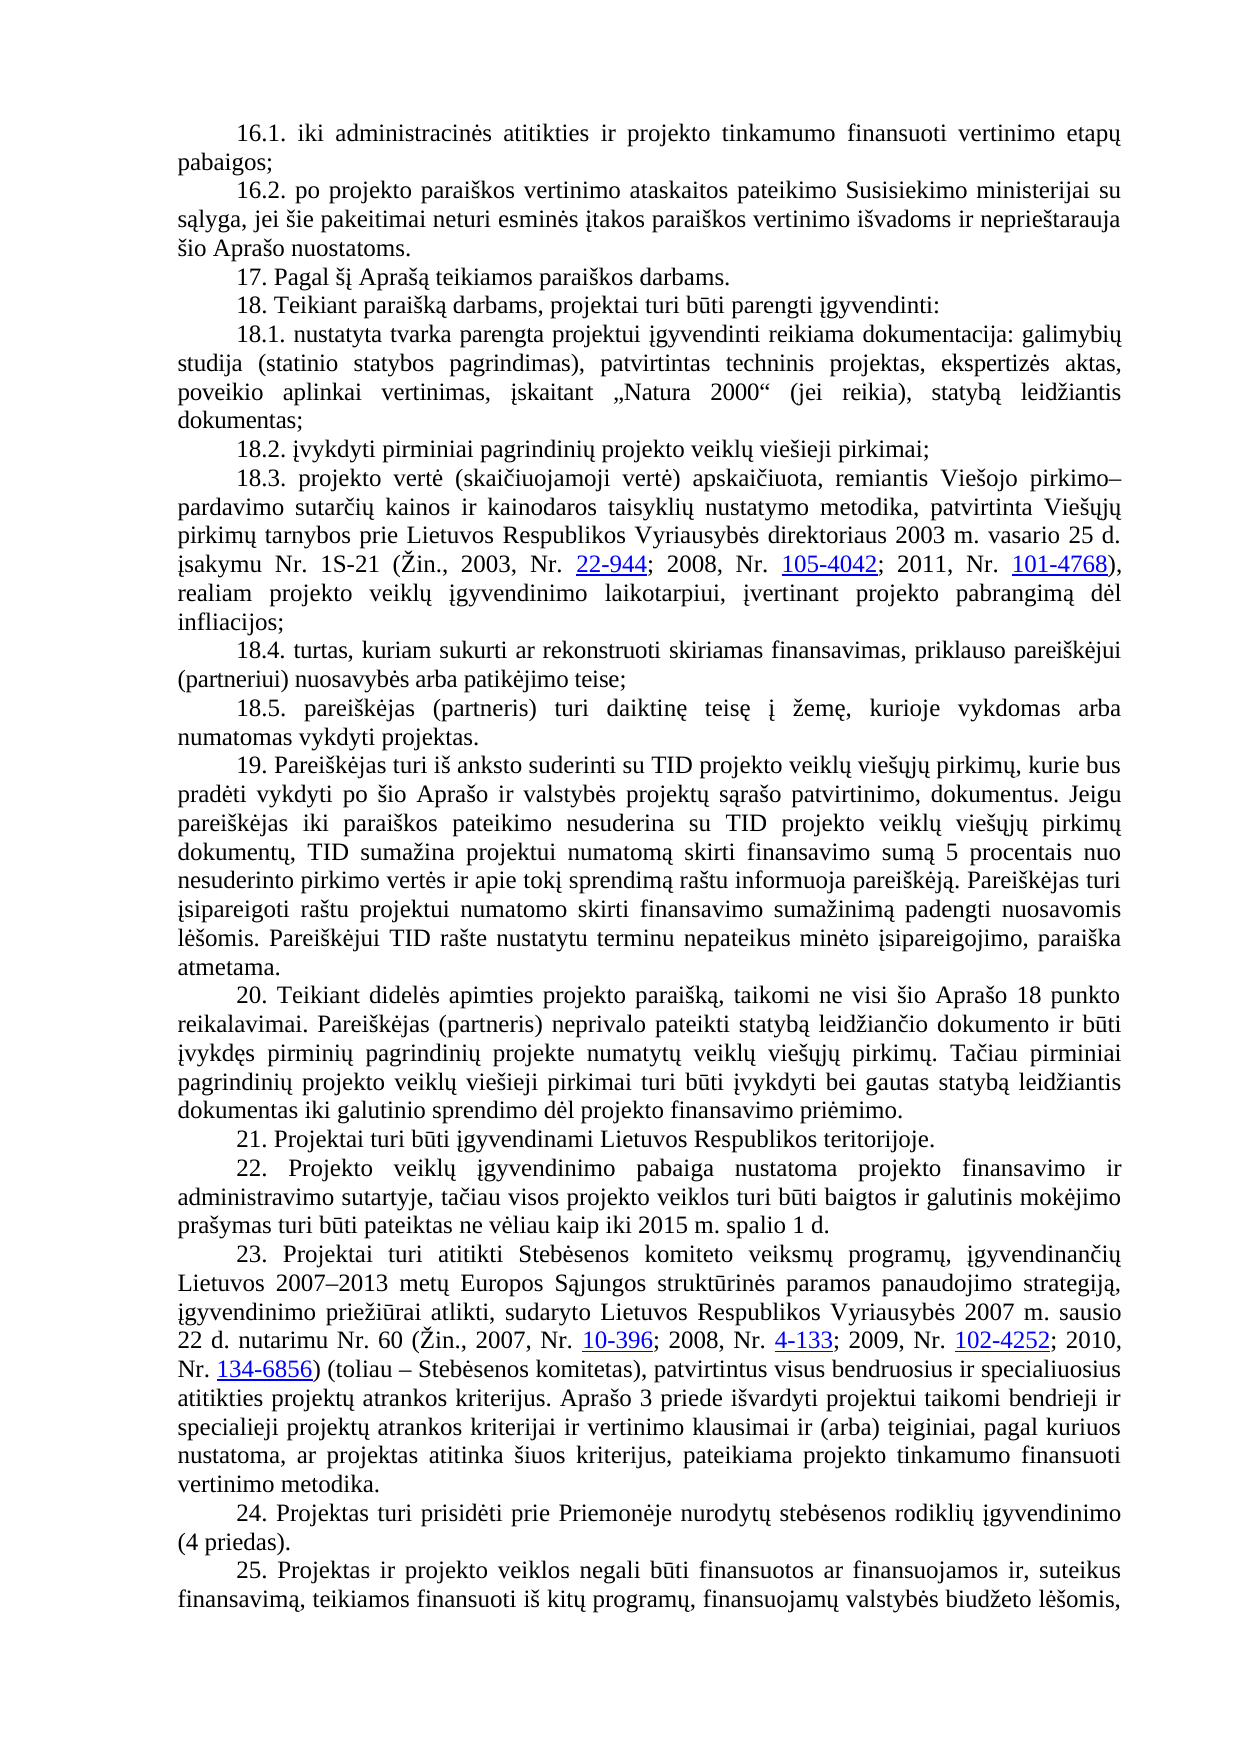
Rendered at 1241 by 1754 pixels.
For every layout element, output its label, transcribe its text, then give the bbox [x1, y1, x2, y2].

text 18.1. nustatyta tvarka parengta projektui įgyvendinti reikiama dokumentacija: galimybių studija (statinio statybos pagrindimas), patvirtintas techninis projektas, ekspertizės aktas, poveikio aplinkai vertinimas, įskaitant „Natura 2000“ (jei reikia), statybą leidžiantis dokumentas; [177, 319, 1122, 434]
text 16.2. po projekto paraiškos vertinimo ataskaitos pateikimo Susisiekimo ministerijai su sąlyga, jei šie pakeitimai neturi esminės įtakos paraiškos vertinimo išvadoms ir neprieštarauja šio Aprašo nuostatoms. [177, 176, 1122, 262]
text 18.4. turtas, kuriam sukurti ar rekonstruoti skiriamas finansavimas, priklauso pareiškėjui (partneriui) nuosavybės arba patikėjimo teise; [177, 636, 1122, 693]
text 18.3. projekto vertė (skaičiuojamoji vertė) apskaičiuota, remiantis Viešojo pirkimo–pardavimo sutarčių kainos ir kainodaros taisyklių nustatymo metodika, patvirtinta Viešųjų pirkimų tarnybos prie Lietuvos Respublikos Vyriausybės direktoriaus 2003 m. vasario 25 d. įsakymu Nr. 1S-21 (Žin., 2003, Nr. 22-944; 2008, Nr. 105-4042; 2011, Nr. 101-4768), realiam projekto veiklų įgyvendinimo laikotarpiui, įvertinant projekto pabrangimą dėl infliacijos; [177, 463, 1122, 636]
text 22. Projekto veiklų įgyvendinimo pabaiga nustatoma projekto finansavimo ir administravimo sutartyje, tačiau visos projekto veiklos turi būti baigtos ir galutinis mokėjimo prašymas turi būti pateiktas ne vėliau kaip iki 2015 m. spalio 1 d. [177, 1153, 1122, 1239]
text 18.5. pareiškėjas (partneris) turi daiktinę teisę į žemę, kurioje vykdomas arba numatomas vykdyti projektas. [177, 693, 1122, 751]
text 23. Projektai turi atitikti Stebėsenos komiteto veiksmų programų, įgyvendinančių Lietuvos 2007–2013 metų Europos Sąjungos struktūrinės paramos panaudojimo strategiją, įgyvendinimo priežiūrai atlikti, sudaryto Lietuvos Respublikos Vyriausybės 2007 m. sausio 22 d. nutarimu Nr. 60 (Žin., 2007, Nr. 10-396; 2008, Nr. 4-133; 2009, Nr. 102-4252; 2010, Nr. 134-6856) (toliau – Stebėsenos komitetas), patvirtintus visus bendruosius ir specialiuosius atitikties projektų atrankos kriterijus. Aprašo 3 priede išvardyti projektui taikomi bendrieji ir specialieji projektų atrankos kriterijai ir vertinimo klausimai ir (arba) teiginiai, pagal kuriuos nustatoma, ar projektas atitinka šiuos kriterijus, pateikiama projekto tinkamumo finansuoti vertinimo metodika. [177, 1239, 1122, 1498]
text 20. Teikiant didelės apimties projekto paraišką, taikomi ne visi šio Aprašo 18 punkto reikalavimai. Pareiškėjas (partneris) neprivalo pateikti statybą leidžiančio dokumento ir būti įvykdęs pirminių pagrindinių projekte numatytų veiklų viešųjų pirkimų. Tačiau pirminiai pagrindinių projekto veiklų viešieji pirkimai turi būti įvykdyti bei gautas statybą leidžiantis dokumentas iki galutinio sprendimo dėl projekto finansavimo priėmimo. [177, 981, 1122, 1124]
text 21. Projektai turi būti įgyvendinami Lietuvos Respublikos teritorijoje. [177, 1124, 1122, 1153]
text 25. Projektas ir projekto veiklos negali būti finansuotos ar finansuojamos ir, suteikus finansavimą, teikiamos finansuoti iš kitų programų, finansuojamų valstybės biudžeto lėšomis, [177, 1556, 1122, 1613]
text 16.1. iki administracinės atitikties ir projekto tinkamumo finansuoti vertinimo etapų pabaigos; [177, 118, 1122, 176]
text 18.2. įvykdyti pirminiai pagrindinių projekto veiklų viešieji pirkimai; [177, 434, 1122, 463]
text 19. Pareiškėjas turi iš anksto suderinti su TID projekto veiklų viešųjų pirkimų, kurie bus pradėti vykdyti po šio Aprašo ir valstybės projektų sąrašo patvirtinimo, dokumentus. Jeigu pareiškėjas iki paraiškos pateikimo nesuderina su TID projekto veiklų viešųjų pirkimų dokumentų, TID sumažina projektui numatomą skirti finansavimo sumą 5 procentais nuo nesuderinto pirkimo vertės ir apie tokį sprendimą raštu informuoja pareiškėją. Pareiškėjas turi įsipareigoti raštu projektui numatomo skirti finansavimo sumažinimą padengti nuosavomis lėšomis. Pareiškėjui TID rašte nustatytu terminu nepateikus minėto įsipareigojimo, paraiška atmetama. [177, 751, 1122, 981]
text 18. Teikiant paraišką darbams, projektai turi būti parengti įgyvendinti: [177, 291, 1122, 319]
text 17. Pagal šį Aprašą teikiamos paraiškos darbams. [177, 262, 1122, 291]
text 24. Projektas turi prisidėti prie Priemonėje nurodytų stebėsenos rodiklių įgyvendinimo (4 priedas). [177, 1498, 1122, 1556]
